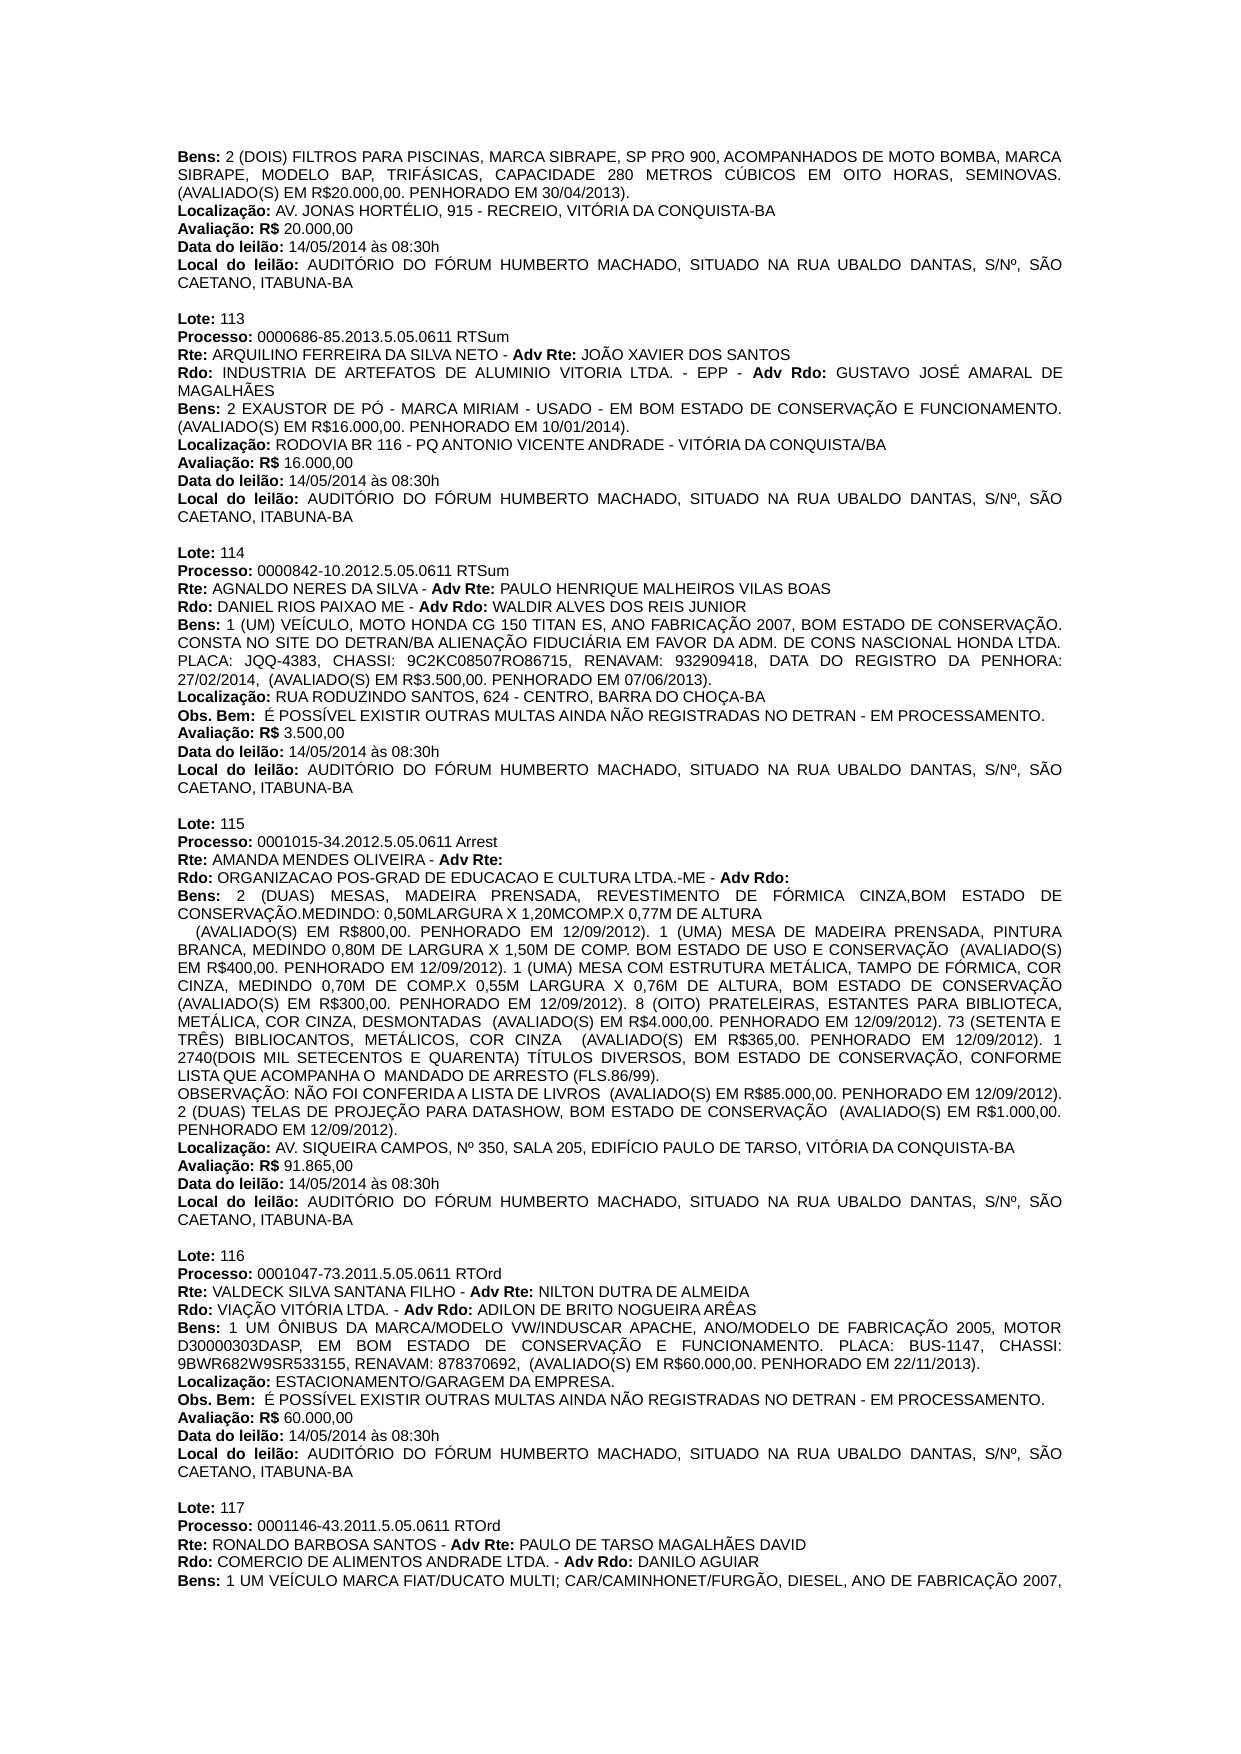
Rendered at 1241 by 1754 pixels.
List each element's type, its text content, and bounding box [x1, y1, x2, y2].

text Bens: 1 UM VEÍCULO MARCA FIAT/DUCATO MULTI; CAR/CAMINHONET/FURGÃO, DIESEL, ANO DE FABRICAÇÃO 2007, [177, 1571, 1063, 1589]
text Local do leilão: AUDITÓRIO DO FÓRUM HUMBERTO MACHADO, SITUADO NA RUA UBALDO DANTAS, S/Nº, SÃO CAETANO, ITABUNA-BA [177, 760, 1063, 796]
text Rte: ARQUILINO FERREIRA DA SILVA NETO - Adv Rte: JOÃO XAVIER DOS SANTOS [177, 346, 1063, 364]
text Lote: 116 [177, 1247, 1063, 1265]
text Local do leilão: AUDITÓRIO DO FÓRUM HUMBERTO MACHADO, SITUADO NA RUA UBALDO DANTAS, S/Nº, SÃO CAETANO, ITABUNA-BA [177, 1445, 1063, 1481]
text Localização: RUA RODUZINDO SANTOS, 624 - CENTRO, BARRA DO CHOÇA-BA [177, 688, 1063, 706]
text Processo: 0000842-10.2012.5.05.0611 RTSum [177, 562, 1063, 580]
text Rdo: COMERCIO DE ALIMENTOS ANDRADE LTDA. - Adv Rdo: DANILO AGUIAR [177, 1553, 1063, 1571]
text (AVALIADO(S) EM R$800,00. PENHORADO EM 12/09/2012). 1 (UMA) MESA DE MADEIRA PRENSADA, PINTURA BRANCA, MEDINDO 0,80M DE LARGURA X 1,50M DE COMP. BOM ESTADO DE USO E CONSERVAÇÃO (AVALIADO(S) EM R$400,00. PENHORADO EM 12/09/2012). 1 (UMA) MESA COM ESTRUTURA METÁLICA, TAMPO DE FÓRMICA, COR CINZA, MEDINDO 0,70M DE COMP.X 0,55M LARGURA X 0,76M DE ALTURA, BOM ESTADO DE CONSERVAÇÃO (AVALIADO(S) EM R$300,00. PENHORADO EM 12/09/2012). 8 (OITO) PRATELEIRAS, ESTANTES PARA BIBLIOTECA, METÁLICA, COR CINZA, DESMONTADAS (AVALIADO(S) EM R$4.000,00. PENHORADO EM 12/09/2012). 73 (SETENTA E TRÊS) BIBLIOCANTOS, METÁLICOS, COR CINZA (AVALIADO(S) EM R$365,00. PENHORADO EM 12/09/2012). 1 2740(DOIS MIL SETECENTOS E QUARENTA) TÍTULOS DIVERSOS, BOM ESTADO DE CONSERVAÇÃO, CONFORME LISTA QUE ACOMPANHA O MANDADO DE ARRESTO (FLS.86/99). [177, 922, 1063, 1085]
text Rte: RONALDO BARBOSA SANTOS - Adv Rte: PAULO DE TARSO MAGALHÃES DAVID [177, 1535, 1063, 1553]
text Avaliação: R$ 20.000,00 [177, 220, 1063, 238]
text Lote: 114 [177, 544, 1063, 562]
text Data do leilão: 14/05/2014 às 08:30h [177, 1175, 1063, 1193]
text Data do leilão: 14/05/2014 às 08:30h [177, 238, 1063, 256]
text Obs. Bem: É POSSÍVEL EXISTIR OUTRAS MULTAS AINDA NÃO REGISTRADAS NO DETRAN - EM PROCESSAMENTO. [177, 1391, 1063, 1409]
text Rdo: VIAÇÃO VITÓRIA LTDA. - Adv Rdo: ADILON DE BRITO NOGUEIRA ARÊAS [177, 1301, 1063, 1319]
text Localização: ESTACIONAMENTO/GARAGEM DA EMPRESA. [177, 1373, 1063, 1391]
text Processo: 0000686-85.2013.5.05.0611 RTSum [177, 328, 1063, 346]
text Lote: 113 [177, 310, 1063, 328]
text OBSERVAÇÃO: NÃO FOI CONFERIDA A LISTA DE LIVROS (AVALIADO(S) EM R$85.000,00. PENHORADO EM 12/09/2012). 2 (DUAS) TELAS DE PROJEÇÃO PARA DATASHOW, BOM ESTADO DE CONSERVAÇÃO (AVALIADO(S) EM R$1.000,00. PENHORADO EM 12/09/2012). [177, 1085, 1063, 1139]
text Rte: VALDECK SILVA SANTANA FILHO - Adv Rte: NILTON DUTRA DE ALMEIDA [177, 1283, 1063, 1301]
text Bens: 2 (DUAS) MESAS, MADEIRA PRENSADA, REVESTIMENTO DE FÓRMICA CINZA,BOM ESTADO DE CONSERVAÇÃO.MEDINDO: 0,50MLARGURA X 1,20MCOMP.X 0,77M DE ALTURA [177, 886, 1063, 922]
text Rdo: DANIEL RIOS PAIXAO ME - Adv Rdo: WALDIR ALVES DOS REIS JUNIOR [177, 598, 1063, 616]
text Local do leilão: AUDITÓRIO DO FÓRUM HUMBERTO MACHADO, SITUADO NA RUA UBALDO DANTAS, S/Nº, SÃO CAETANO, ITABUNA-BA [177, 256, 1063, 292]
text Processo: 0001146-43.2011.5.05.0611 RTOrd [177, 1517, 1063, 1535]
text Local do leilão: AUDITÓRIO DO FÓRUM HUMBERTO MACHADO, SITUADO NA RUA UBALDO DANTAS, S/Nº, SÃO CAETANO, ITABUNA-BA [177, 1193, 1063, 1229]
text Processo: 0001015-34.2012.5.05.0611 Arrest [177, 832, 1063, 850]
text Bens: 2 (DOIS) FILTROS PARA PISCINAS, MARCA SIBRAPE, SP PRO 900, ACOMPANHADOS DE MOTO BOMBA, MARCA SIBRAPE, MODELO BAP, TRIFÁSICAS, CAPACIDADE 280 METROS CÚBICOS EM OITO HORAS, SEMINOVAS. (AVALIADO(S) EM R$20.000,00. PENHORADO EM 30/04/2013). [177, 148, 1063, 202]
text Bens: 1 (UM) VEÍCULO, MOTO HONDA CG 150 TITAN ES, ANO FABRICAÇÃO 2007, BOM ESTADO DE CONSERVAÇÃO. CONSTA NO SITE DO DETRAN/BA ALIENAÇÃO FIDUCIÁRIA EM FAVOR DA ADM. DE CONS NASCIONAL HONDA LTDA. PLACA: JQQ-4383, CHASSI: 9C2KC08507RO86715, RENAVAM: 932909418, DATA DO REGISTRO DA PENHORA: 27/02/2014, (AVALIADO(S) EM R$3.500,00. PENHORADO EM 07/06/2013). [177, 616, 1063, 688]
text Bens: 2 EXAUSTOR DE PÓ - MARCA MIRIAM - USADO - EM BOM ESTADO DE CONSERVAÇÃO E FUNCIONAMENTO. (AVALIADO(S) EM R$16.000,00. PENHORADO EM 10/01/2014). [177, 400, 1063, 436]
text Rdo: INDUSTRIA DE ARTEFATOS DE ALUMINIO VITORIA LTDA. - EPP - Adv Rdo: GUSTAVO JOSÉ AMARAL DE MAGALHÃES [177, 364, 1063, 400]
text Data do leilão: 14/05/2014 às 08:30h [177, 1427, 1063, 1445]
text Local do leilão: AUDITÓRIO DO FÓRUM HUMBERTO MACHADO, SITUADO NA RUA UBALDO DANTAS, S/Nº, SÃO CAETANO, ITABUNA-BA [177, 490, 1063, 526]
text Avaliação: R$ 3.500,00 [177, 724, 1063, 742]
text Lote: 117 [177, 1499, 1063, 1517]
text Avaliação: R$ 91.865,00 [177, 1157, 1063, 1175]
text Bens: 1 UM ÔNIBUS DA MARCA/MODELO VW/INDUSCAR APACHE, ANO/MODELO DE FABRICAÇÃO 2005, MOTOR D30000303DASP, EM BOM ESTADO DE CONSERVAÇÃO E FUNCIONAMENTO. PLACA: BUS-1147, CHASSI: 9BWR682W9SR533155, RENAVAM: 878370692, (AVALIADO(S) EM R$60.000,00. PENHORADO EM 22/11/2013). [177, 1319, 1063, 1373]
text Rte: AGNALDO NERES DA SILVA - Adv Rte: PAULO HENRIQUE MALHEIROS VILAS BOAS [177, 580, 1063, 598]
text Localização: AV. SIQUEIRA CAMPOS, Nº 350, SALA 205, EDIFÍCIO PAULO DE TARSO, VITÓRIA DA CONQUISTA-BA [177, 1139, 1063, 1157]
text Obs. Bem: É POSSÍVEL EXISTIR OUTRAS MULTAS AINDA NÃO REGISTRADAS NO DETRAN - EM PROCESSAMENTO. [177, 706, 1063, 724]
text Data do leilão: 14/05/2014 às 08:30h [177, 472, 1063, 490]
text Processo: 0001047-73.2011.5.05.0611 RTOrd [177, 1265, 1063, 1283]
text Rte: AMANDA MENDES OLIVEIRA - Adv Rte: [177, 850, 1063, 868]
text Localização: RODOVIA BR 116 - PQ ANTONIO VICENTE ANDRADE - VITÓRIA DA CONQUISTA/BA [177, 436, 1063, 454]
text Avaliação: R$ 16.000,00 [177, 454, 1063, 472]
text Data do leilão: 14/05/2014 às 08:30h [177, 742, 1063, 760]
text Rdo: ORGANIZACAO POS-GRAD DE EDUCACAO E CULTURA LTDA.-ME - Adv Rdo: [177, 868, 1063, 886]
text Lote: 115 [177, 814, 1063, 832]
text Avaliação: R$ 60.000,00 [177, 1409, 1063, 1427]
text Localização: AV. JONAS HORTÉLIO, 915 - RECREIO, VITÓRIA DA CONQUISTA-BA [177, 202, 1063, 220]
